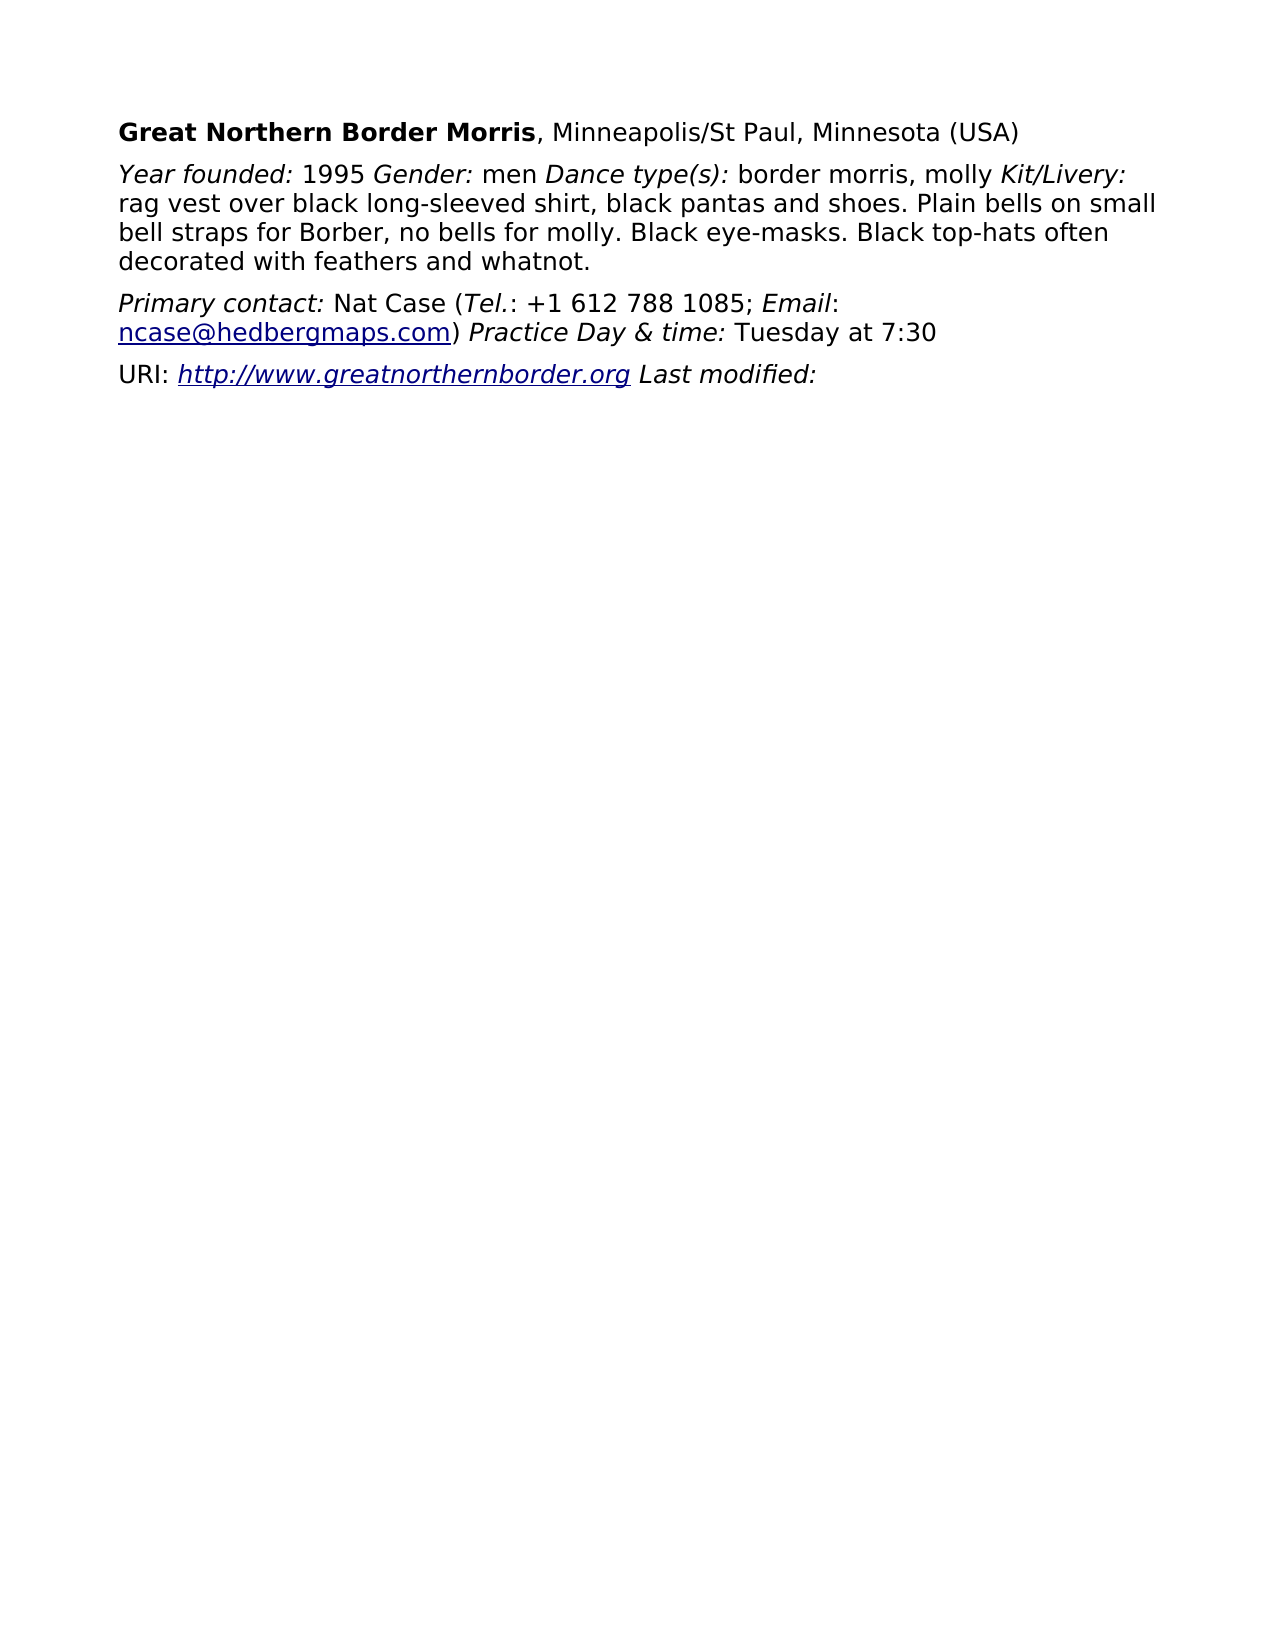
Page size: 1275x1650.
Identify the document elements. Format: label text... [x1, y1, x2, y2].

text Year founded: 1995 Gender: men Dance type(s): border morris, molly Kit/Livery: rag vest over black long-sleeved shirt, black pantas and shoes. Plain bells on small bell straps for Borber, no bells for molly. Black eye-masks. Black top-hats often decorated with feathers and whatnot. [118, 160, 1157, 276]
text URI: http://www.greatnorthernborder.org Last modified: [118, 360, 1157, 389]
text Great Northern Border Morris, Minneapolis/St Paul, Minnesota (USA) [118, 118, 1157, 147]
text Primary contact: Nat Case (Tel.: +1 612 788 1085; Email: ncase@hedbergmaps.com) Practice Day & time: Tuesday at 7:30 [118, 289, 1157, 347]
